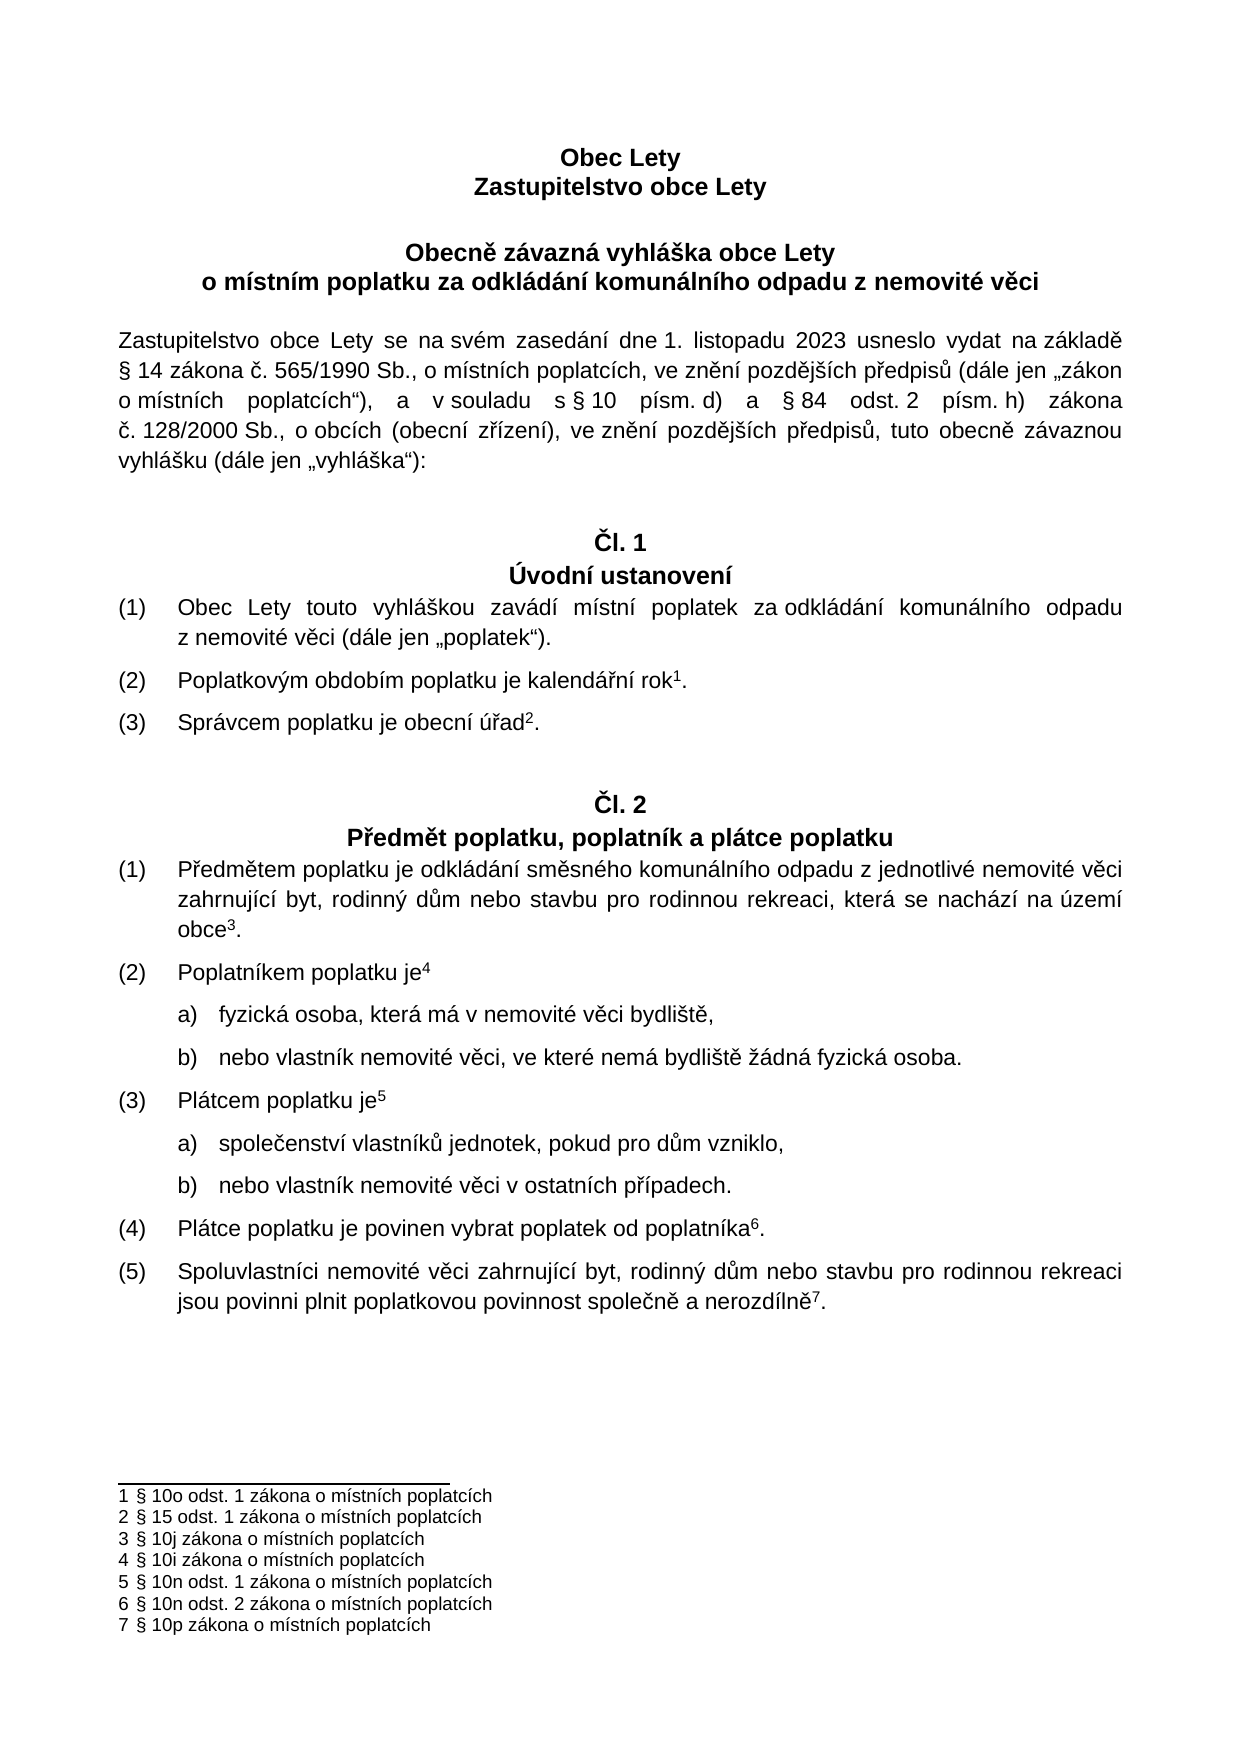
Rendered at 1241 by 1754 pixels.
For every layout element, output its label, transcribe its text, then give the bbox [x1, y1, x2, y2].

list Plátcem poplatku je [118, 1087, 1122, 1113]
list § 10j zákona o místních poplatcích [118, 1528, 1122, 1549]
list Poplatkovým obdobím poplatku je kalendářní rok. [118, 667, 1122, 693]
list § 10n odst. 2 zákona o místních poplatcích [118, 1592, 1122, 1614]
list § 10p zákona o místních poplatcích [118, 1614, 1122, 1635]
subtitle Čl. 2 Předmět poplatku, poplatník a plátce poplatku [118, 789, 1122, 851]
list Předmětem poplatku je odkládání směsného komunálního odpadu z jednotlivé nemovité věci zahrnující byt, rodinný dům nebo stavbu pro rodinnou rekreaci, která se nachází na území obce. [118, 856, 1122, 942]
list nebo vlastník nemovité věci v ostatních případech. [177, 1172, 1122, 1199]
list Spoluvlastníci nemovité věci zahrnující byt, rodinný dům nebo stavbu pro rodinnou rekreaci jsou povinni plnit poplatkovou povinnost společně a nerozdílně. [118, 1258, 1122, 1314]
list § 10n odst. 1 zákona o místních poplatcích [118, 1571, 1122, 1592]
list Správcem poplatku je obecní úřad. [118, 709, 1122, 736]
subtitle Čl. 1 Úvodní ustanovení [118, 528, 1122, 589]
list § 10o odst. 1 zákona o místních poplatcích [118, 1484, 1122, 1506]
list § 10i zákona o místních poplatcích [118, 1549, 1122, 1571]
list nebo vlastník nemovité věci, ve které nemá bydliště žádná fyzická osoba. [177, 1044, 1122, 1071]
list fyzická osoba, která má v nemovité věci bydliště, [177, 1001, 1122, 1028]
list Obec Lety touto vyhláškou zavádí místní poplatek za odkládání komunálního odpadu z nemovité věci (dále jen „poplatek“). [118, 594, 1122, 650]
text Zastupitelstvo obce Lety se na svém zasedání dne 1. listopadu 2023 usneslo vydat na základě § 14 zákona č. 565/1990 Sb., o místních poplatcích, ve znění pozdějších předpisů (dále jen „zákon o místních poplatcích“), a v souladu s § 10 písm. d) a § 84 odst. 2 písm. h) zákona č. 128/2000 Sb., o obcích (obecní zřízení), ve znění pozdějších předpisů, tuto obecně závaznou vyhlášku (dále jen „vyhláška“): [118, 327, 1122, 474]
list společenství vlastníků jednotek, pokud pro dům vzniklo, [177, 1129, 1122, 1156]
list § 15 odst. 1 zákona o místních poplatcích [118, 1506, 1122, 1528]
text Obec Lety Zastupitelstvo obce Lety [118, 143, 1122, 201]
list Poplatníkem poplatku je [118, 959, 1122, 985]
list Plátce poplatku je povinen vybrat poplatek od poplatníka. [118, 1215, 1122, 1241]
subtitle Obecně závazná vyhláška obce Lety o místním poplatku za odkládání komunálního odpadu z nemovité věci [118, 238, 1122, 295]
